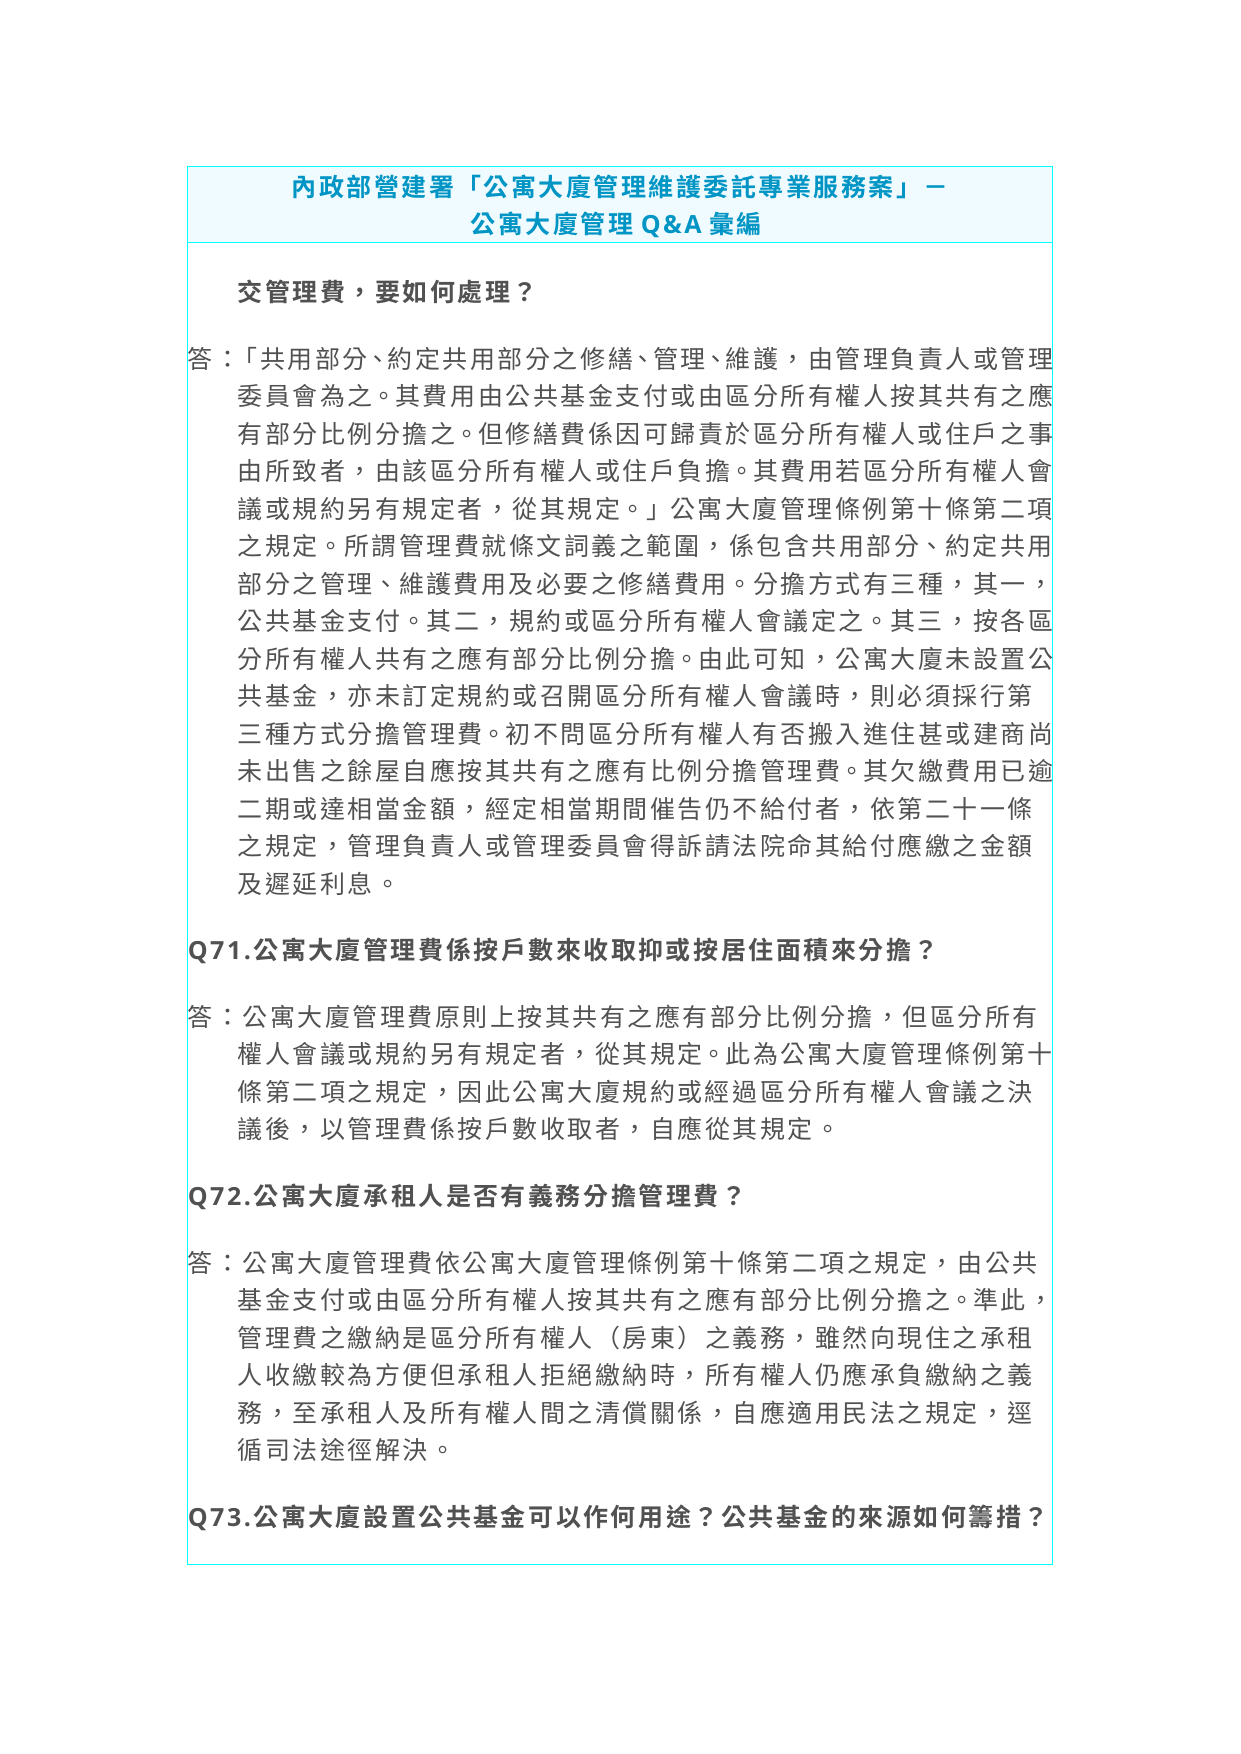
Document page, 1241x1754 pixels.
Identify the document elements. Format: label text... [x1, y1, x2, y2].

table_cell Q69.第十條第二項之規定，共用部分、約定共用部分之修繕、管理、維護，由管理負責人或管理委員會為之。第十一條第一項之規定，共用部分及其相關設施之拆除、重大修繕或改良，應依區分所有權人會議之決議為之。兩者費用均由公共基金支付或由區分所有權人按其共有之應有部分比例分擔。實務上如何區分兩者之差別？ 答：依88營署建字第09592號函，有關「重大」或「一般」修繕、維護及改良之認定，應依區分所有權人會議為之。規約範本第十條第十一條係以公共基金支付共用部分及相關設施之拆除、重大修繕或改良，而管理維護費用則以管理費支付為原則。 Q70.我居住的大樓完工多年，但是有些住戶空置著沒有搬來住，也不繳交管理費，要如何處理？ 答：「共用部分、約定共用部分之修繕、管理、維護，由管理負責人或管理委員會為之。其費用由公共基金支付或由區分所有權人按其共有之應有部分比例分擔之。但修繕費係因可歸責於區分所有權人或住戶之事由所致者，由該區分所有權人或住戶負擔。其費用若區分所有權人會議或規約另有規定者，從其規定。」公寓大廈管理條例第十條第二項之規定。所謂管理費就條文詞義之範圍，係包含共用部分、約定共用部分之管理、維護費用及必要之修繕費用。分擔方式有三種，其一，公共基金支付。其二，規約或區分所有權人會議定之。其三，按各區分所有權人共有之應有部分比例分擔。由此可知，公寓大廈未設置公共基金，亦未訂定規約或召開區分所有權人會議時，則必須採行第三種方式分擔管理費。初不問區分所有權人有否搬入進住甚或建商尚未出售之餘屋自應按其共有之應有比例分擔管理費。其欠繳費用已逾二期或達相當金額，經定相當期間催告仍不給付者，依第二十一條之規定，管理負責人或管理委員會得訴請法院命其給付應繳之金額及遲延利息。 Q71.公寓大廈管理費係按戶數來收取抑或按居住面積來分擔？ 答：公寓大廈管理費原則上按其共有之應有部分比例分擔，但區分所有權人會議或規約另有規定者，從其規定。此為公寓大廈管理條例第十條第二項之規定，因此公寓大廈規約或經過區分所有權人會議之決議後，以管理費係按戶數收取者，自應從其規定。 Q72.公寓大廈承租人是否有義務分擔管理費？ 答：公寓大廈管理費依公寓大廈管理條例第十條第二項之規定，由公共基金支付或由區分所有權人按其共有之應有部分比例分擔之。準此，管理費之繳納是區分所有權人（房東）之義務，雖然向現住之承租人收繳較為方便但承租人拒絕繳納時，所有權人仍應承負繳納之義務，至承租人及所有權人間之清償關係，自應適用民法之規定，逕循司法途徑解決。 Q73.公寓大廈設置公共基金可以作何用途？公共基金的來源如何籌措？ 答：為落實公寓大廈之管理維護，關於共同利益及修繕、維護事項，需有公共基金之設置以做為經費來源。公寓大廈管理條例第十條第二項及第十一條第二項有明定「共用部分、約定共用部分之修繕、管理、維護費用」以及「共用部分及其相關設施之拆除、重大修繕或改良費用」由公共基金支付或由區分所有權人按其共有之應有部分比例分擔。另第十八條規定公共基金的來源有四種：「一、起造人就公寓大廈領得使用執照一年內之管理維護事項，應按工程造價一定比例或金額提列。二、區分所有權人依區分所有權人會議決議繳納。三、本基金之孳息。四、其他收入。」其中，由起造人提列第一種基金來源，如果是本條例公布施行前已取得建造執造之公寓大廈，不適用之。也就是說，建築物是在公寓大廈管理條例公布施行前取得建造執造者，僅能適用後三種之基金來源，購屋者無權向建築業者追討該應提撥之基金費用。 Q74.有些住戶經常滯納管理費或公共基金，屢次催繳，總無法如願配合，應如何處理？ 答：按公寓大廈管理條例第二十一條之規定：「區分所有權人或住戶積欠應繳納之公共基金或應分擔或其他應負擔之費用已逾二期或達相當金額，經定相當期間催告仍不給付者，管理負責人或管理委員會得訴請法院命其給付應繳之金額及遲延利息。」所稱催告，應以書面為之，例如郵政存証函或是法院認証函，以管理委員會主任委員之名義進行催告即可。又第二十二條第一項第一款之規定：「住戶積欠依本條例規定應分擔之費用，經強制執行後再度積欠金額達其區分所有權總價百分之一者，由管理負責人或管理委員會促請其改善，於三個月內仍未改善者，管理負責人或管理委員會得依區分所有權人會議之決議，訴請法院強制其遷離。」而該住戶如為區分所有權人時，管理負責人或管理委員會得依區分所有權人會議之決議，訴請法院命區分所有權人出讓其區分所有權及其基地所有權應有部分；於判決確定後三個月內不自行出讓並完成移轉登記手續者，管理負責人或管理委員會得聲請法院拍賣之。另第四十九條第一項第六款之規定：「區分所有權人或住戶違反第十八條第一項第二款規定未繳納公共基金者，由直轄市、縣（市）主管機關處新臺幣四萬元以上二十萬元以下罰鍰。」依此規定可解決目前公寓大廈住戶拒繳管理費，而全體住戶又索求無門之窘況，立意甚佳。對於違反者課以強制其出讓所有權之處罰，民眾不可不慎。 Q75.區分所有權人繳交的公共基金因為讓售他人，可否請求退還己繳交之本金？ 答：「區分所有權人對於公共基金之權利應隨區分所有權之移轉而移轉；不得因個人事由為讓與、扣押、抵銷或設定負擔。」為公寓大廈管理條例第十九條之規定，按公共基金之用途在於支付公寓大廈共用部分、約定共用部分之修繕、管理、維護費用以及共用部分及其相關設施之拆除、重大修繕或改良費用，故其性質與一般儲蓄存款不同，為求專款專用之原則，故區分所有權人轉讓後其已繳納之公共基金不得退還。 Q76.公共基金係由管理委員會或管理負責人保管，區分所有權人如何瞭解支用情形？ 答：依照公寓大廈管理條例第二十條之規定：「管理負責人或管理委員會應定期將公共基金或區分所有權人、住戶應分擔或其他應負擔費用之收支保管及運用情形公告。」由此可知，公共基金保管及運用情形應定期公告，區分所有權即可瞭解公共基金實際收支情形，至究係按年、按月、按季公告及何一期日公告？並無限制，自可在規約或經區分所有權人之決議行之。 Q77.住戶積欠管理費之優先清償權。 答：公寓大廈管理條例第二十一條區分所有權人或住戶積欠應繳納之公共基金或應分擔或其他應負擔之費用，依第二十二條第三項規定，其受償順序與第一順位抵押權同。 Q78.公寓大廈管理委員會收取管理費所出具之收據應否繳納印花稅。 答：依據印花稅法第五條第二款規定，銀錢收據係屬印花稅之課徵範圍。公寓大廈管理委員會收取管理費，如有書立銀錢收據或代替銀錢收據自應依上開規定貼用印花稅票。惟公寓大廈管理委員會如係收到票據（包括匯票、本票及支票），所出具載有票據名稱、號碼及金額之收據，可依財政部七十八年元月十日台財稅第七八一一三五八八七號函規定，免貼用印花稅票。又印花稅法並無必須書立憑證之規定，公寓大廈管理委員會收取管理費，如未出具應稅憑證（銀錢收據或代替銀錢收據），即可免予課徵印花稅。 Q79.水電費問題如何區分？ 答：水電費如為共用部分、約定共用部分之水電費分擔方式，依公寓大廈管理條例（以下簡稱條例）第十條第二項及第三項之規定，其費用由公共基金支付或由區分所有權人按其共有之應有部分比例分擔之，惟區分所有權人會議或規約另有規定者，從其規定。至於停車場範圍內是否有水、電錶，則應至建築物現場實際勘察，如未設有分錶，則停車場應分擔多少水電費，可依區分所有權人會議或管理委員會之決議為之；如仍有爭議，亦可申請加裝分錶。 Q80.公共基金之運用及管理委員會損害住戶權益時之處理。 答：按公寓大廈組設之管理委員會係在執行區分所有權人會議決議事項暨公寓大廈管理維護工作，有關公共基金之運用亦應依區分所有權人會議之決議為之，此分別為公寓大廈管理條例第三條第九款及第十八條第三項所明定。區分所有權人或利害關係人對管理委員會有該條例第四十八條或第四十九條各款情事之一時，得列舉事實及提出證據依第五十九條之規定報請直轄市、縣(市)主管機關處理；如有損害住戶權益時，宜循司法途徑解決。 Q81.區分所有權人積欠管理費，其房屋遭法院拍賣由第三人拍定，則原區分所有權人所積欠之管理費，管委會究竟應向原區分所有權人或拍定人請求繳納，須視情形而處理。 答：關於拍定前之管理費請求繳納，實務上之見解，依拍賣公告之記載不同，可分為下列二種： 一、拍賣公告中載明：「拍定人應繼受執行債務人所積欠之管理費債務」或其他同義條款，則應由拍定人負擔： 強制執行程序之拍賣公告中若載明：「拍定人應繼受執行債務人所積欠之管理費債務」或其他同義條款，則拍定前所積欠之管理費，管委會得依債務承擔之規定向拍定人請求。 二、拍賣公告中無管理費負擔之記載，則應由原區分所有權人負擔： 繼受人對於原區分所有權人積欠管理費或其他應分擔費用之債務，因屬原區分所有權人與大廈管理委員會間之債權債務關係，後手之區分所有權人除已依民法第三百條或第三百零一條所定訂約承擔債務者外，管理委員會自應循條例所定之各規定加以請求；且區分所有權之繼受人，其無論係經由自由交易買賣方式或經由法院拍賣取得，因對於前手積欠之管理費用或其他應分擔費用並無從知悉，而購買者（含拍賣程序之應買人）亦係針對該區分所有物之市場客觀價值、地理環境、有無物上擔保等加以評估其價值，茍尚應就該區分所有物之前手有無積欠管理費用及其他應分擔費用加以調查評估，因此部分並無公示性，除強人所難能，亦有礙交易之靈活，而此亦非公寓大廈管理條例第二十四條之立法本旨，是就前手已具體發生而積欠之管理費用及其他應分擔費用，實難令繼受人當然承受而負履行債務之責（新竹地方法院八十八年度簡上字第一一一號判決參照）。依此可知，關於區分所有權人積欠之管理費若拍賣公告中無前述「拍定人應繼受執行債務人所積欠之管理費債務」或其他同義條款之記載，則拍定人毋庸負擔原區分所有權人所積欠之管理費。 Q82.公寓大廈管理費如何訂定？ 答：一、依公寓大廈管理條例（以下簡稱條例）第十條第二項前段規定「共用部分、約定共用部分之修繕、管理、維護，由管理負責人或管理委員會為之。其費用由公共基金支付或由區分所有權人按其共有之應有部分比例分擔之。」，其費用若區分所有權人會議或規約另有規定者，從其規定。」 二、管理費（即條例之共用部分、約定共用部分之修繕、管理、維護費用）之分擔方式依前揭條例規定係由公共基金支付或由區分所有權人按其共有之應有部分比例分擔；但屬管理、維護之費用，區分所有權人會議或規約另有規定分擔方式者，從其規定。所陳由管理委員會議決之方式，非前揭條例之規定。 三、所謂「住戶、半住戶、不住戶」之管理費分擔方式，得依前揭條例第十條第二項之規定，由區分所有權人會議或規約規定之；如未規定時則應依條例第十條第二項由區分所有權人按其共有之應有部分比例分擔之，其與居住日數多寡無關。 四、公寓大廈管理條例之精神著重於「住戶自治」，故所陳管理費之分擔方式，不宜由公部門介入訂定。 Q83.欠繳「公寓大廈公共基金」之繼受問題。 答：依公寓大廈管理條例（以下簡稱條例）第二十四條規定「區分所有權之繼受人，應於繼受前向管理負責人或管理委員會請求閱覽或影印第三十五條所定文件，並應於繼受後遵守原區分所有權人依本條例或規約所定之一切權利義務。」，衡其立法意旨無非係為維護「區分所有關係之一貫性」並貫徹「公寓大廈管理維護」之目的。 有關欠繳公共基金之原區分所有權人，如已將專有部分之區分所有權過戶他人，除與過戶後之新區分所有權人參照民法第三百條或第三百零一條規定，訂定債務承擔契約，願為原區分所有權人代為清償所欠之公共基金外，管理委員會仍應依條例第二十一條之規定辦理，不得逕向新區分所有權人請求繳納之（參照內政部營建署八十六年二月二十六日台(八六)內營字第八六七二三○九號函）。但管理委員會宜參與原區分所有權人強制執行之債權分配，較易實現債權。 Q84.公寓大廈是否可另設立「基金管理組」以管理公共基金。 答：一、依公寓大廈管理條例（以下簡稱條例）第三十六條規定「管理委員會之職務如下：……七、收益、公共基金及其他經費之收支、保管及運用。……」，第十八條第三項規定「公共基金應設專戶儲存，並由管理負責人或管理委員會負責管理。其運用應依區分所有權人會議之決議為之。」。故公共基金之保管係管理委員會之職務，但其運用應依區分所有權人會議之決議為之，管理委員會並無自行運用之權。來函所述區分所有權人會議決議設立「基金管理組」並不符條例之規定。 二、為免區分所有權人對管理委員會保管公共基金之疑慮，條例第二十條之規定「管理負責人或管理委員會應定期將公共基金或區分所有權人、住戶應分擔或其他應負擔費用之收支、保管及運用情形公告，並於解職、離職或管理委員會改組時，將公共基金收支情形、會計憑證、會計帳簿、財務報表、印鑑及餘額移交新管理負責人或新管理委員會，管理負責人或管理委員會拒絕前項公告或移交，經催告後七日內仍不公告或移交時，得報請主管機關或訴請法院命其公告移交。」。管理負責人、主任委員或管理委員違反前開移交義務者，區分所有權人尚得依條例第五十九條列舉事實及提出証據，報請直轄市、縣(市)主管機關依條例第四十九條處新台幣四萬元以上二十萬元以下罰鍰。 Q85.區分所有權人或住戶未依規約繳納公共基金如何處理疑義乙案。 答：區分所有權人或住戶違反公寓大廈管理條例第十八條第一項第二款未繳納公共基金者，由直轄市、縣(市)主管機關處新台幣四萬元以上二十萬元以下罰鍰，前揭條例第四十九條第一項第六款業有明定。規約如已明定區分所有權人於規定之日期前未繳納應繳金額之處理程序，區分所有權人未依規約繳納公共基金，自應依規約辦理。 Q86.社區公共設施維護基金轉移。 答：依公寓大廈管理條例（以下簡稱條例）第十八條第一項第一款規定「公寓大廈應設置公共基金，其來源如下：一、起造人就公寓大廈領得使用執照一年內之管理維護事項，應按工程造價一定比例或金額提列。」，同條第二項前段規定「依前項第一款規定提列之公共基金，起造人於該公寓大廈使用執照申請時，應提出繳交各直轄市、縣(市)主管機關公庫代收之証明；於公寓大廈成立管理委員會或推選管理負責人，並完成第五十七條規定點交共用部分、約定共用部分及其附屬設施設備後向直轄市、縣(市)主管機關報備，由公庫代為撥付。」；第五十三條規定「多數各自獨立使用之建築物、公寓大廈，其共同設施之使用與管理具有整體不可分性之集居地區者，其管理及組織準用本條例之規定。」 社區如符合條例定義之「公寓大廈」，起造人自應依前揭條例第十八條規定提列公共基金；惟 貴社區如屬前揭條例第五十三條之情形者，則僅管理及組織準用條例之規定，條例第十八條之規定並未準用，故起造人無提列公共基金之義務。 另所述「公共設施維護基金」如非屬前揭條例規定之「公共基金」，僅為房屋買賣契約書之約定，則與本條例規定無涉，管理委員會於合法成立後，得依民事法律相關程序請求起造人移交。 Q87.起造人提列公寓大廈公共基金專戶儲存後可否由管理委員會自行支領案。 答：依公寓大廈管理條例（以下簡稱條例）第十八條第一項第一款規定「公寓大廈應設置公共基金，其來源如下：一、起造人就公寓大廈領得使用執照一年內之管理維護事項，應按工程造價一定比例或金額提列。」，同條第二項前段規定「依前項第一款規定提列之公共基金，起造人於該公寓大廈使用執照申請時，應提出繳交各直轄市、縣(市)主管機關公庫代收之証明；於公寓大廈成立管理委員會或推選管理負責人，並完成第五十七條規定點交共用部分、約定共用部分及其附屬設施設備後向直轄市、縣(市)主管機關報備，由公庫代為撥付。」；第五十三條規定「多數各自獨立使用之建築物、公寓大廈，其共同設施之使用與管理具有整體不可分性之集居地區者，其管理及組織準用本條例之規定。」 有關公共基金專戶儲存後，由公庫代為撥付應依前揭規定辦理。 Q88.公共基金可否作為投資使用。 答：「公共基金應設專戶儲存，其用途應以公寓大廈規約範本第十一條第三款例示項目為原則」，亦即不宜將公共基金投資購買基金或有價證券。 Q89.公共基金之保管運用如何規範？起造人是否可動支使用？ 答：本條例第十八條第三項規定公共基金，由管理負責人或管理委員會負責管理，其運用應依區分所有權人會議之決議為之，起造人原不得動支提列之公共基金；但在起造人尚未移交且於第一次區分所有權人會議召開前，起造人是否可動支該項公共基金，應依規約草約約定內容為之。 Q90.公寓大廈管理委員會可否開設存款帳戶儲存公共基金及管理費用，其孳息應否扣繳所得稅。 答：一、依公寓大廈條例報備完成之公寓大廈管理委員會，可以管理委員會之名義開設存款帳戶，依銀行法相關規定辦理定期存款及活期存款。至申請開立支票存款及活期儲蓄存款，則須以主任委員或管理負責人名義申請開戶，其管理組織名稱併列於戶名中。 二、公寓大廈管理委員會或社區管理委員會如僅對住戶收取公共基金及相關管理費用，並無任何營利收入，其以管理委員會名義設立專戶儲存公共基金或管理費用之孳息，准予免納所得稅並核發免扣繳證明。 三、至於公寓大廈以起造人或管理負責人名義設立專戶衍生之存款利息，其已扣繳之利息所得稅款，於成立前開管理委員會後，得專案向管轄稽徵機關申請經查明後予以退還。 Q91.同一建造執照分別領有部分使用執照之公寓大廈，如欲分別成立管理委員會，其公共基金如何撥付？ 答：一、同一建造執照分別領有部分使用執照之公寓大廈，如欲分別成立管理委員會或推選管理負責人，應召開同一宗基地之區分所有權人會議決議，以劃分共用部分、約定共用部分之修繕、管理、維護之範圍及管理維護費用之分擔方式。 二、同一建造執照分別領有部分使用執照之公寓大廈，如分別成立管理委員會或推選管理負責人，該公共基金之分配，依上開函釋意旨，仍應由其召開同一宗基地之區分所有權人會議決議之，以符合公共基金應分別獨立運用之規定，非由直轄市、縣（市）政府直接按各領有部分使用執照建築物之工程造價佔總建築物工程造價金額之比例，分配並撥付該公共基金。 Q92.管理委員因執行職務，而遭致訴訟所生之訴訟費用，可否由公共基金支付？ 答：有關管理委員因執行職務，而遭致訴訟所生之訴訟費用如何支付乙節，經查條例並無相關規定，惟公共基金及管理費之運用，依條例第18條規定，應依其區分所有權人會議決議或規約規定辦理。至於區分所有權人會決議效力之爭議，係屬私權爭執，宜循司法途徑解決。 Q93.公寓大廈區分所有權皆屬一人所有，無法成立管理組織，其依法繳交公共基金如何提撥？ 答：單一區分所有權人得推選自己為管理負責人，並完成依條例第57條規定點交共用部分、約定共用部分及其附屬設施設備後向直轄市、縣 (市) 主管機關報備之程序，依條例第18條第2項規定，由公庫代為撥付公共基金，用以支應使用執照領得後之管理維護事項所需費用。 Q94.公寓大廈新區分所有權人經法拍取得所有權後是否即需繳交管理費？ 答：基於強制執行而取得不動產物權者，一經法院發給所有權權利移轉證書，即發生取得不動產物權之效力，成為區分所有權人，即需依規定繳交管理費。 [188, 243, 1052, 1563]
table_header 內政部營建署「公寓大廈管理維護委託專業服務案」－ 公寓大廈管理Q&A彙編 [188, 167, 1052, 242]
